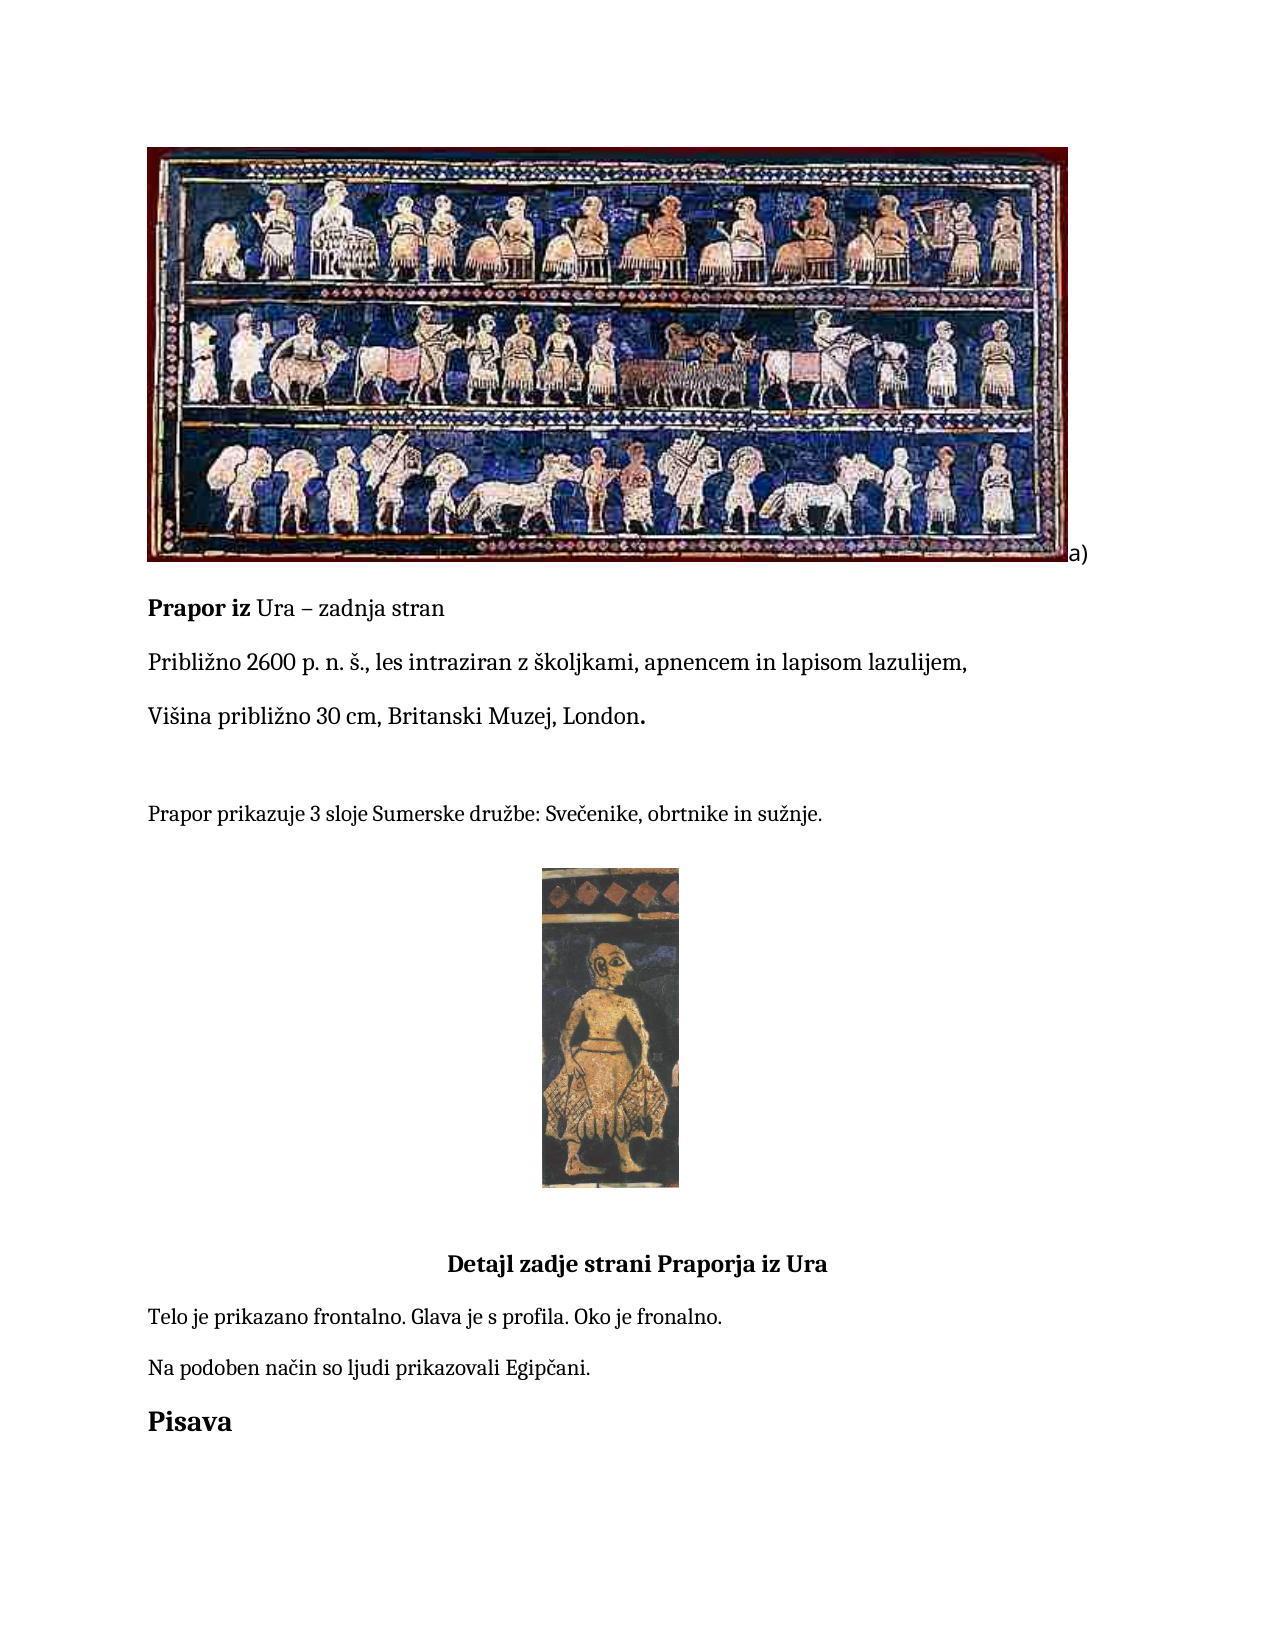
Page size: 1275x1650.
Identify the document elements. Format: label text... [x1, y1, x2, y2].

text Prapor prikazuje 3 sloje Sumerske družbe: Svečenike, obrtnike in sužnje. [148, 801, 1127, 828]
text Detajl zadje strani Praporja iz Ura [148, 1250, 1127, 1278]
text Telo je prikazano frontalno. Glava je s profila. Oko je fronalno. [148, 1303, 1127, 1330]
text Pisava [148, 1406, 1127, 1439]
picture [542, 868, 679, 1188]
text Višina približno 30 cm, Britanski Muzej, London. [148, 702, 1127, 731]
text a) [148, 148, 1127, 568]
text Približno 2600 p. n. š., les intraziran z školjkami, apnencem in lapisom lazulijem, [148, 648, 1127, 677]
text Na podoben način so ljudi prikazovali Egipčani. [148, 1354, 1127, 1381]
text Prapor iz Ura – zadnja stran [148, 594, 1127, 623]
picture [147, 147, 1068, 562]
